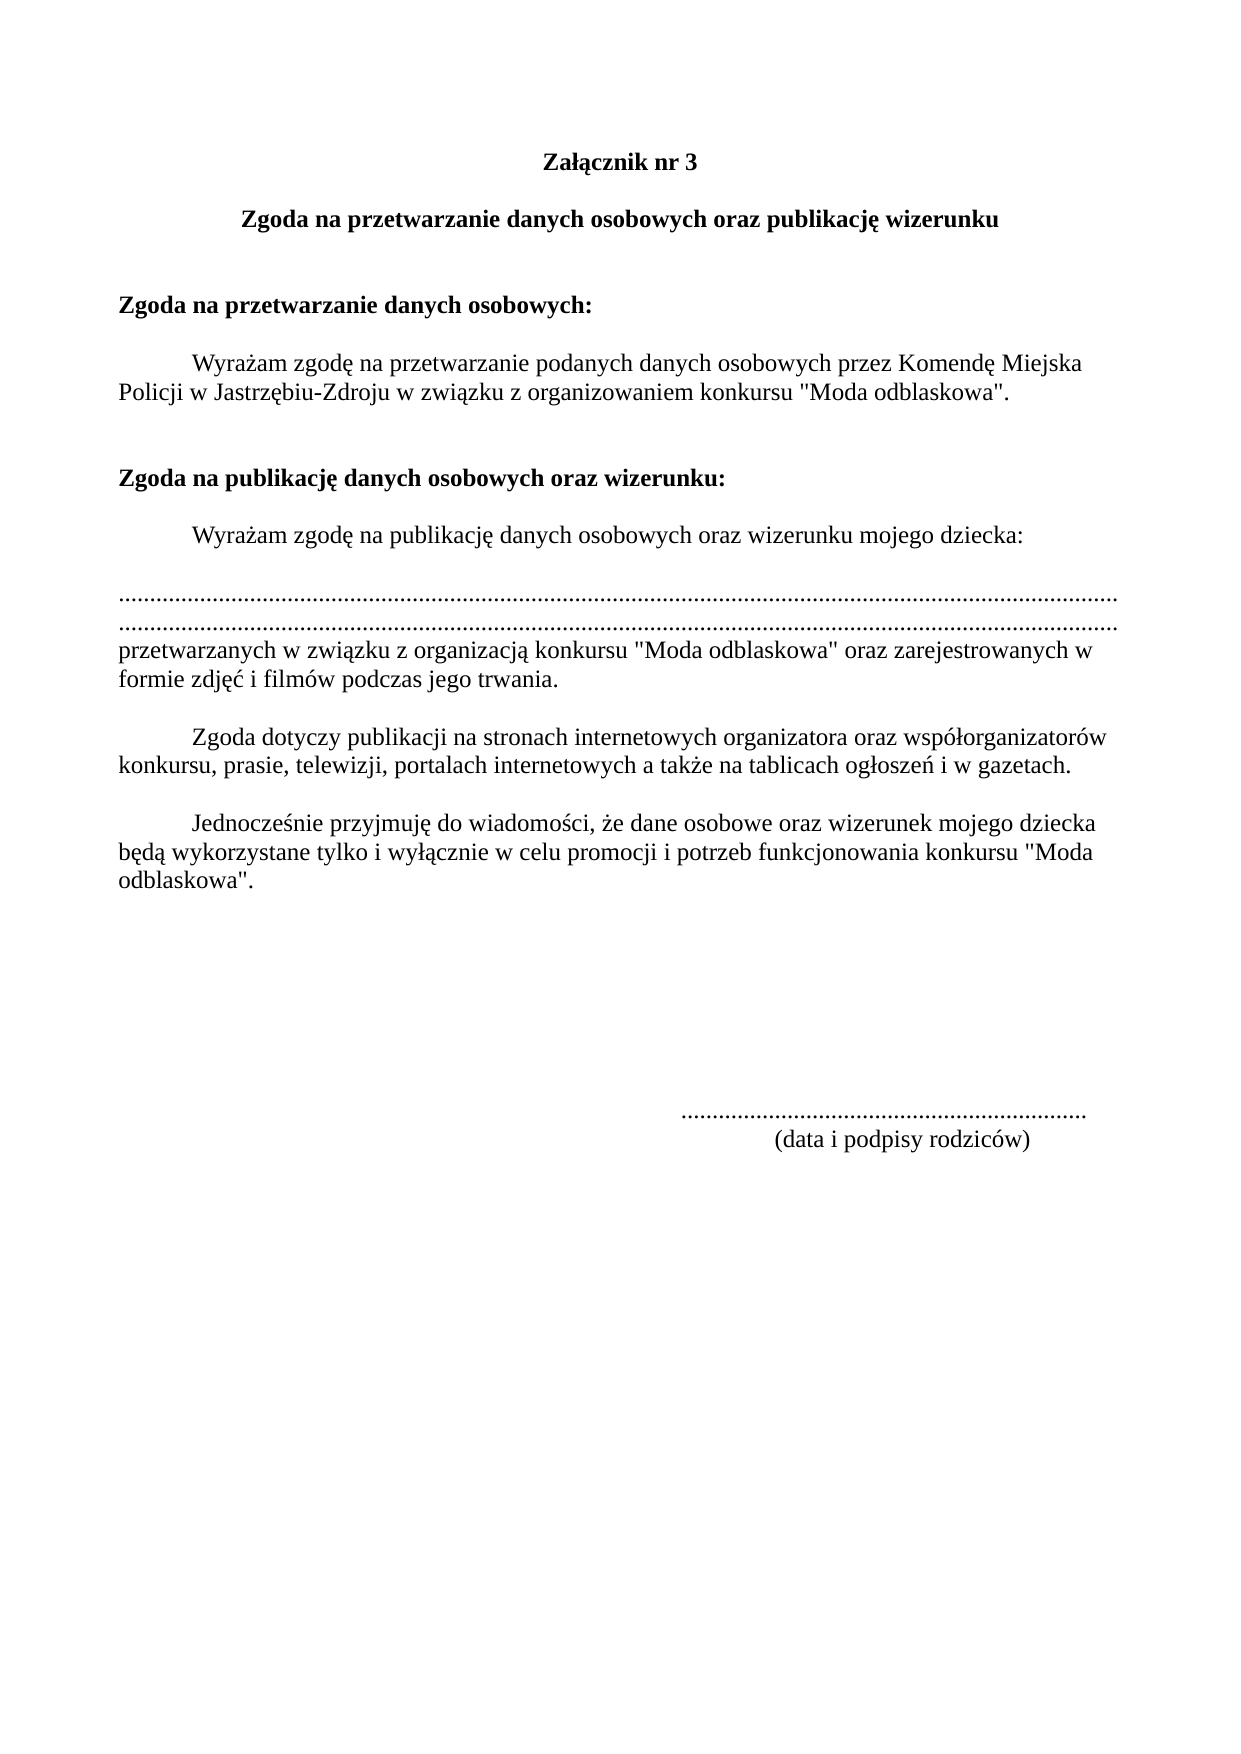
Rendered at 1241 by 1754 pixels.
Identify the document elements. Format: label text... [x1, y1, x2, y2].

text ................................................................. [118, 1096, 1122, 1124]
text Zgoda na publikację danych osobowych oraz wizerunku: [118, 463, 1122, 492]
text Zgoda na przetwarzanie danych osobowych: [118, 291, 1122, 319]
text przetwarzanych w związku z organizacją konkursu "Moda odblaskowa" oraz zarejestrowanych w formie zdjęć i filmów podczas jego trwania. [118, 636, 1122, 693]
text Zgoda na przetwarzanie danych osobowych oraz publikację wizerunku [118, 204, 1122, 233]
text Jednocześnie przyjmuję do wiadomości, że dane osobowe oraz wizerunek mojego dziecka będą wykorzystane tylko i wyłącznie w celu promocji i potrzeb funkcjonowania konkursu "Moda odblaskowa". [118, 808, 1122, 894]
text Wyrażam zgodę na przetwarzanie podanych danych osobowych przez Komendę Miejska Policji w Jastrzębiu-Zdroju w związku z organizowaniem konkursu "Moda odblaskowa". [118, 348, 1122, 406]
text ................................................................................................................................................................................................................................................................................................................................ [118, 578, 1122, 636]
text Wyrażam zgodę na publikację danych osobowych oraz wizerunku mojego dziecka: [118, 521, 1122, 549]
text Załącznik nr 3 [118, 147, 1122, 176]
text Zgoda dotyczy publikacji na stronach internetowych organizatora oraz współorganizatorów konkursu, prasie, telewizji, portalach internetowych a także na tablicach ogłoszeń i w gazetach. [118, 722, 1122, 779]
text (data i podpisy rodziców) [118, 1124, 1122, 1153]
